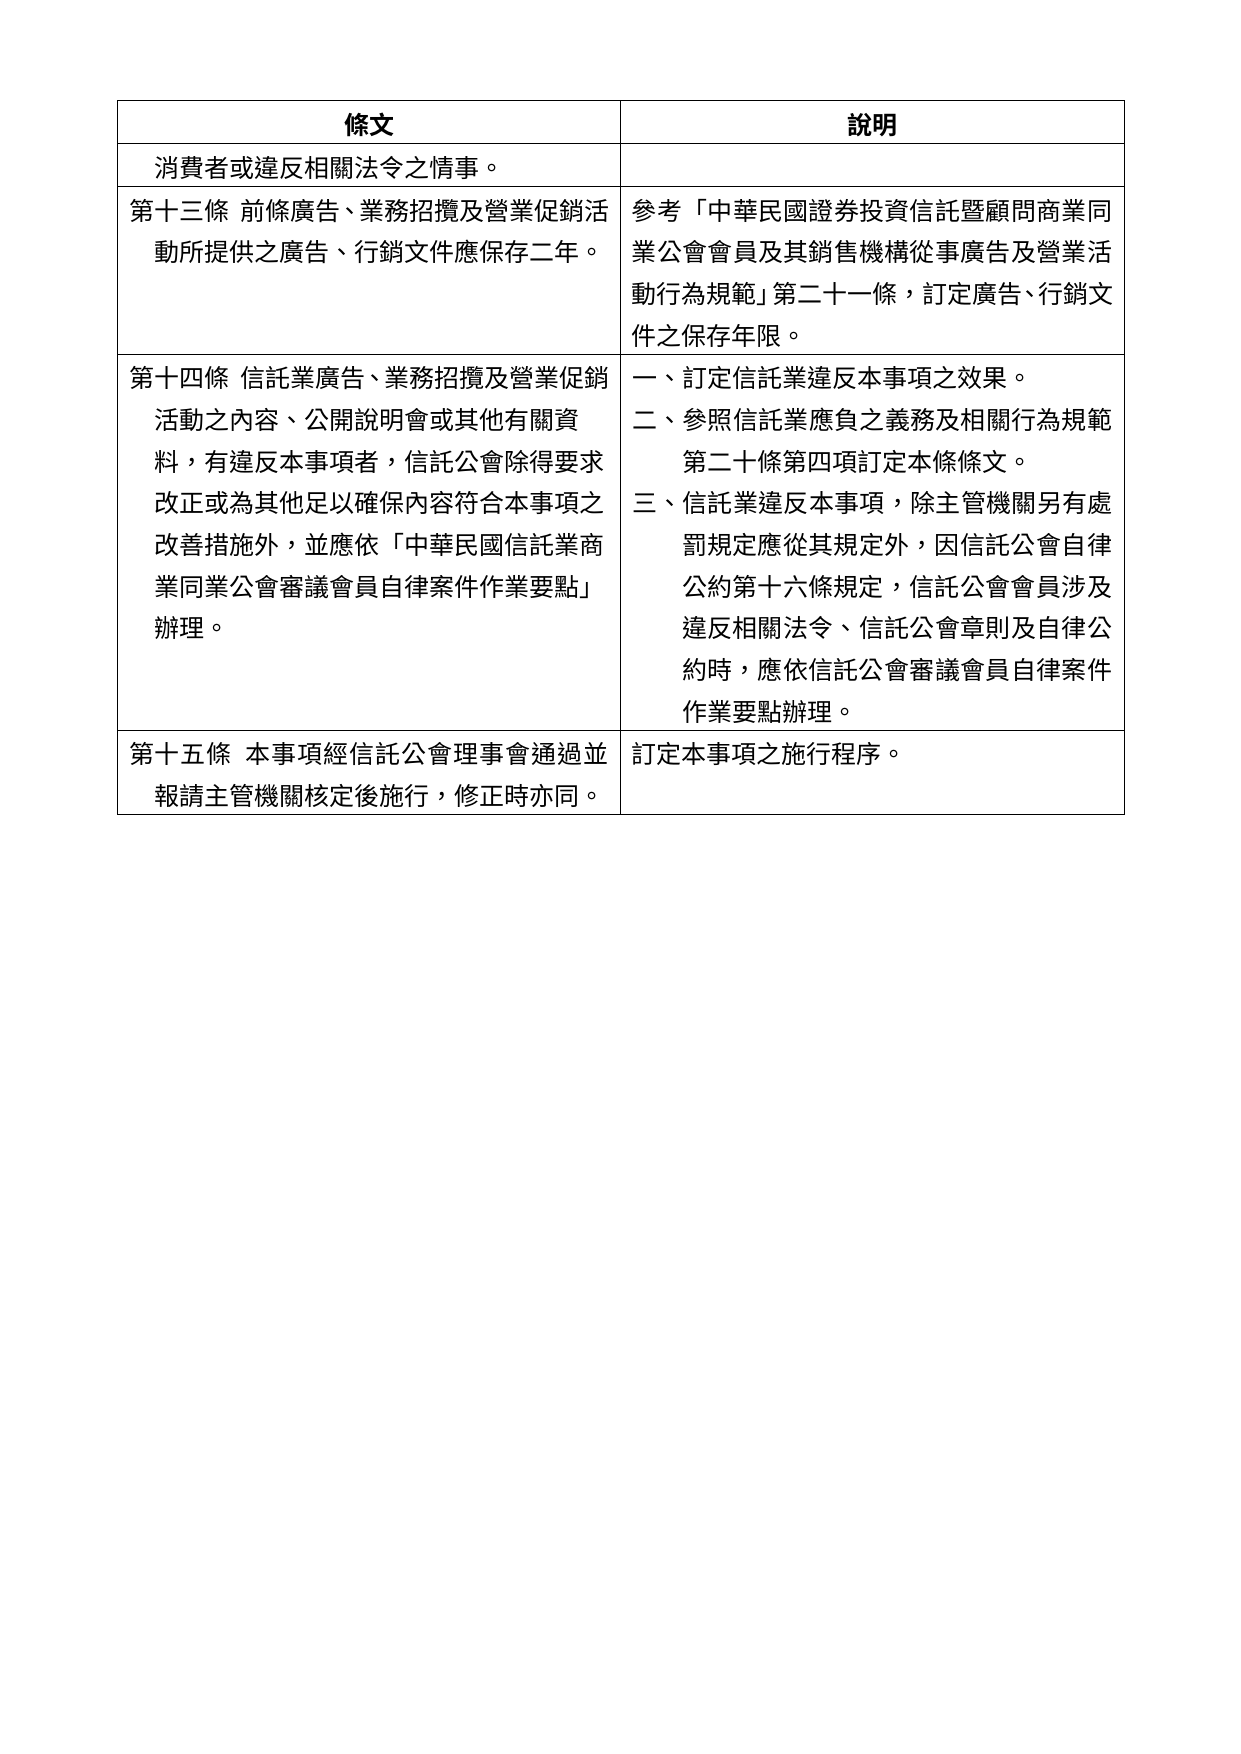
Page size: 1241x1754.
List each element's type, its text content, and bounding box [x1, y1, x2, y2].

table_cell 參考「中華民國證券投資信託暨顧問商業同業公會會員及其銷售機構從事廣告及營業活動行為規範」第二十一條，訂定廣告、行銷文件之保存年限。 [621, 187, 1124, 353]
table_cell [621, 144, 1124, 186]
table_cell 一、訂定信託業違反本事項之效果。 二、參照信託業應負之義務及相關行為規範第二十條第四項訂定本條條文。 三、信託業違反本事項，除主管機關另有處罰規定應從其規定外，因信託公會自律公約第十六條規定，信託公會會員涉及違反相關法令、信託公會章則及自律公約時，應依信託公會審議會員自律案件作業要點辦理。 [621, 355, 1124, 729]
table_cell 第十四條 信託業廣告、業務招攬及營業促銷活動之內容、公開說明會或其他有關資料，有違反本事項者，信託公會除得要求改正或為其他足以確保內容符合本事項之改善措施外，並應依「中華民國信託業商業同業公會審議會員自律案件作業要點」辦理。 [118, 355, 620, 729]
table_header 條文 [118, 101, 620, 143]
table_cell 第十三條 前條廣告、業務招攬及營業促銷活動所提供之廣告、行銷文件應保存二年。 [118, 187, 620, 353]
table_cell 訂定本事項之施行程序。 [621, 731, 1124, 814]
table_cell 消費者或違反相關法令之情事。 [118, 144, 620, 186]
table_cell 第十五條 本事項經信託公會理事會通過並報請主管機關核定後施行，修正時亦同。 [118, 731, 620, 814]
table_header 說明 [621, 101, 1124, 143]
